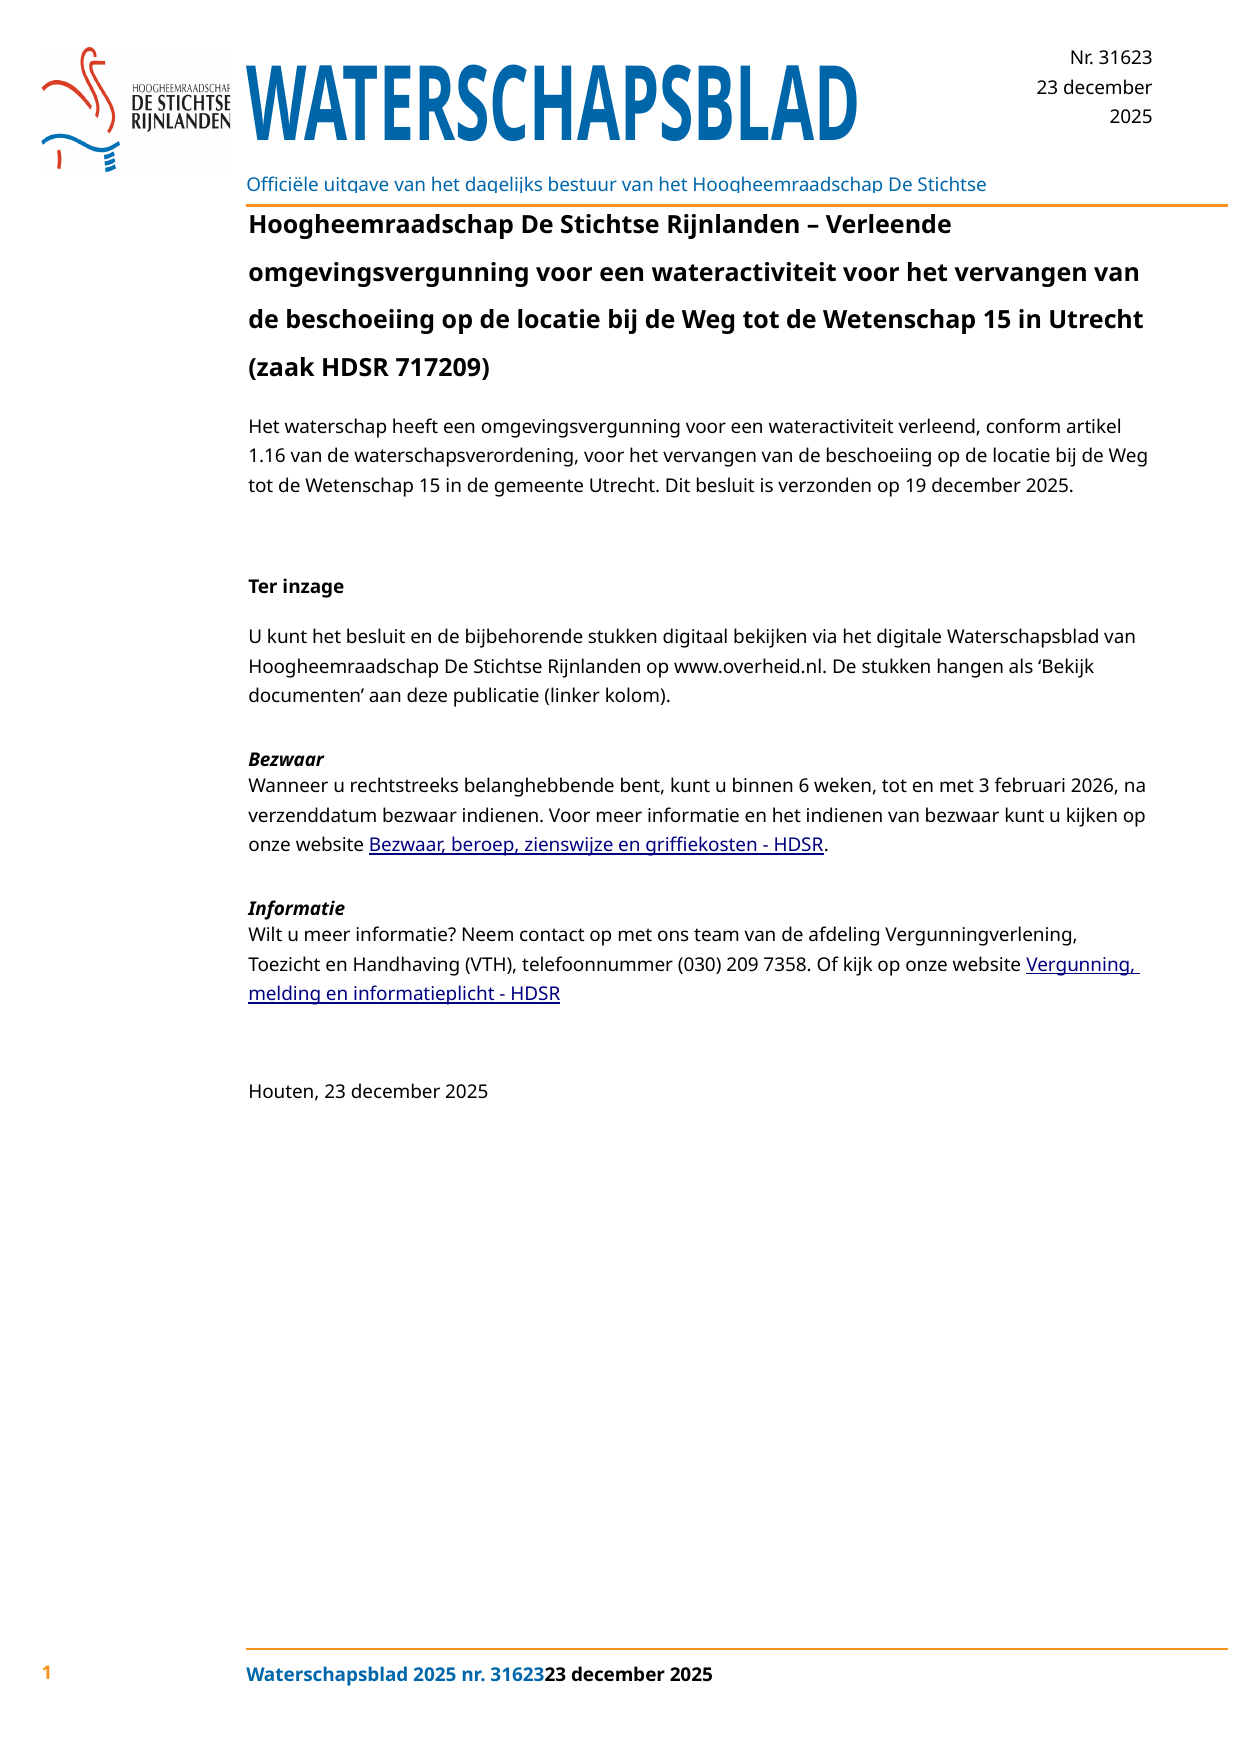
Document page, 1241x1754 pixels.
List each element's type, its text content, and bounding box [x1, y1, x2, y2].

picture [41, 47, 231, 172]
text Wanneer u rechtstreeks belanghebbende bent, kunt u binnen 6 weken, tot en met 3 februari 2026, na verzenddatum bezwaar indienen. Voor meer informatie en het indienen van bezwaar kunt u kijken op onze website Bezwaar, beroep, zienswijze en griffiekosten - HDSR. [248, 772, 1152, 857]
text U kunt het besluit en de bijbehorende stukken digitaal bekijken via het digitale Waterschapsblad van Hoogheemraadschap De Stichtse Rijnlanden op www.overheid.nl. De stukken hangen als ‘Bekijk documenten’ aan deze publicatie (linker kolom). [248, 623, 1152, 708]
text Ter inzage [248, 573, 1152, 599]
text Wilt u meer informatie? Neem contact op met ons team van de afdeling Vergunningverlening, Toezicht en Handhaving (VTH), telefoonnummer (030) 209 7358. Of kijk op onze website Vergunning, melding en informatieplicht - HDSR [248, 921, 1152, 1006]
text Informatie [248, 896, 1152, 921]
text Het waterschap heeft een omgevingsvergunning voor een wateractiviteit verleend, conform artikel 1.16 van de waterschapsverordening, voor het vervangen van de beschoeiing op de locatie bij de Weg tot de Wetenschap 15 in de gemeente Utrecht. Dit besluit is verzonden op 19 december 2025. [248, 413, 1152, 498]
text Bezwaar [248, 747, 1152, 772]
text Houten, 23 december 2025 [248, 1079, 1152, 1104]
text Hoogheemraadschap De Stichtse Rijnlanden – Verleende omgevingsvergunning voor een wateractiviteit voor het vervangen van de beschoeiing op de locatie bij de Weg tot de Wetenschap 15 in Utrecht (zaak HDSR 717209) [248, 207, 1152, 384]
